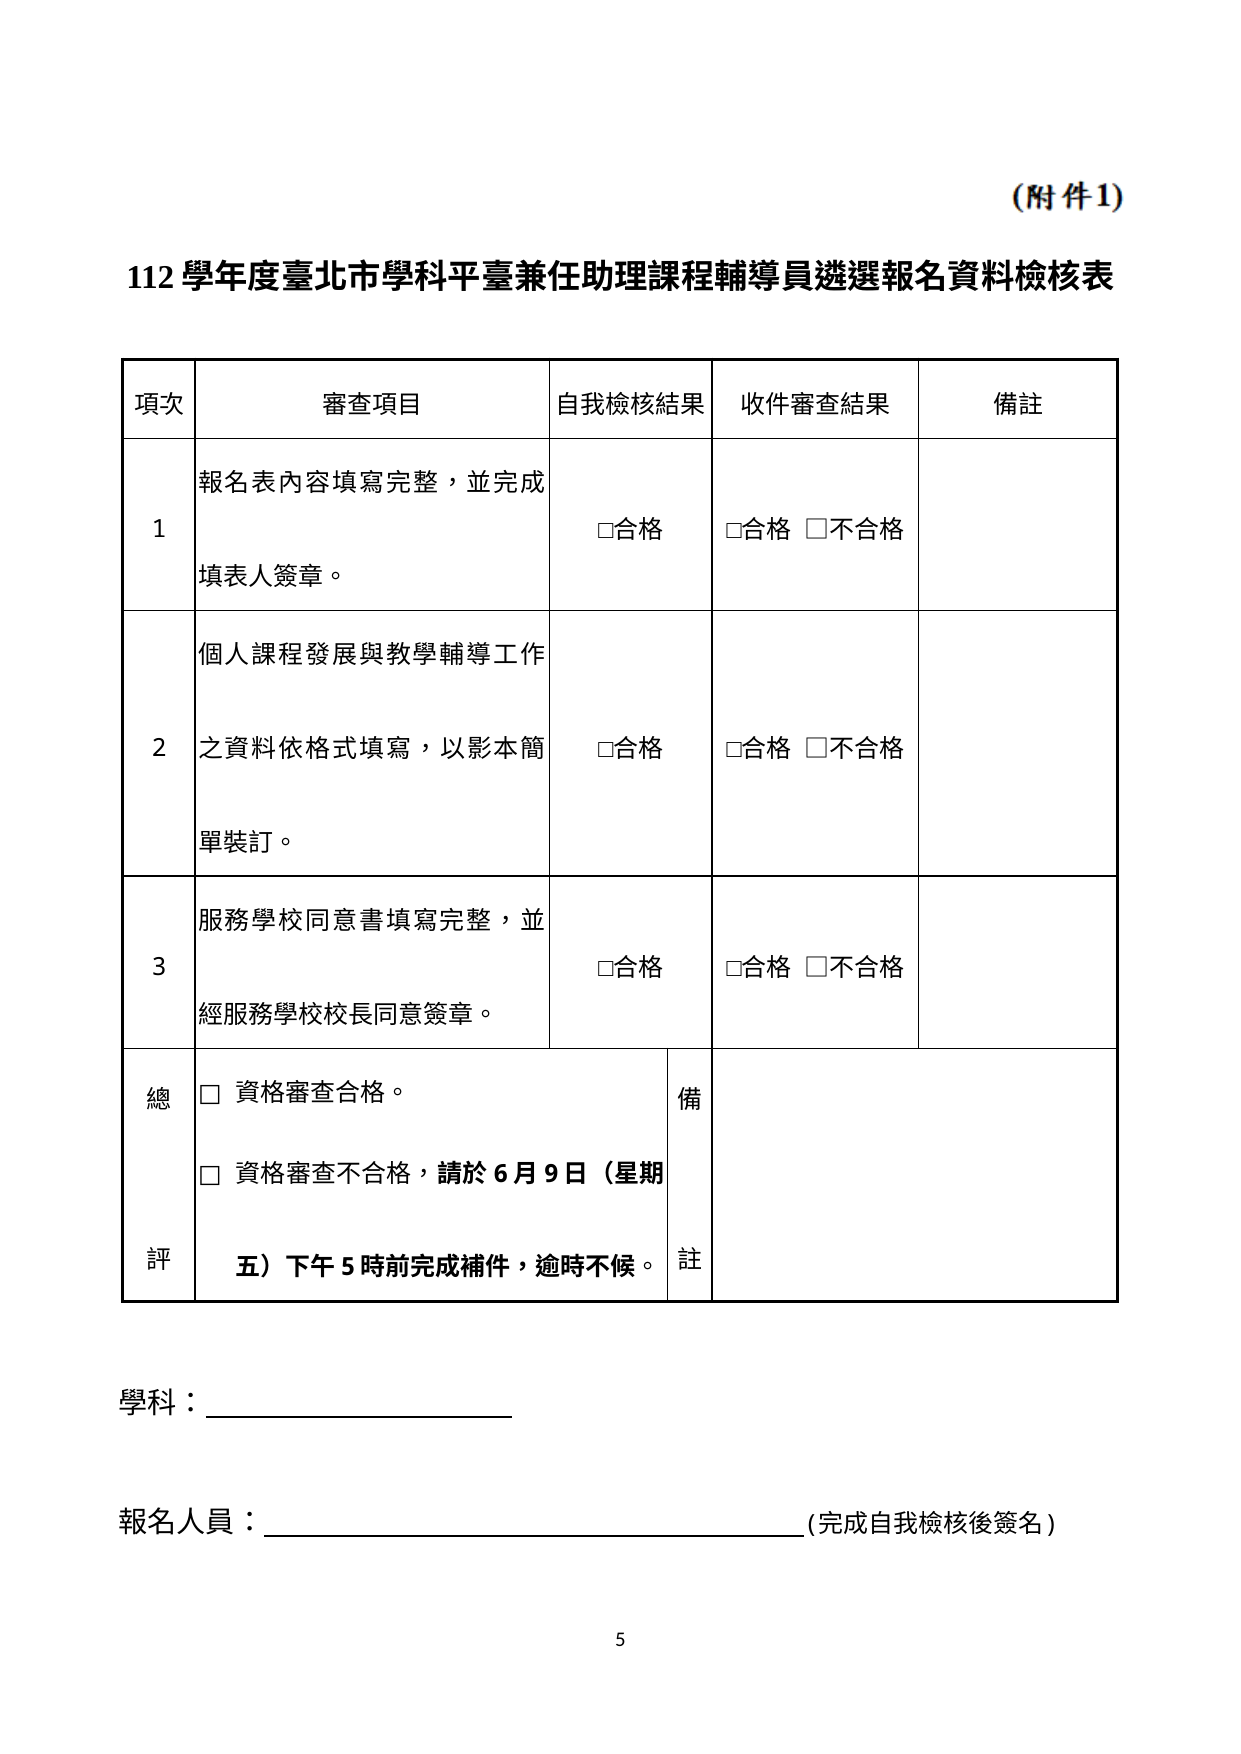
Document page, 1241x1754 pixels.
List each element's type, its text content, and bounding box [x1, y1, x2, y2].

table_cell 資格審查合格。 資格審查不合格，請於6月9日（星期五）下午5時前完成補件，逾時不候。 [196, 1049, 667, 1300]
table_cell □合格 [550, 439, 711, 609]
table_cell [919, 611, 1116, 875]
table_cell 服務學校同意書填寫完整，並經服務學校校長同意簽章。 [196, 877, 549, 1047]
table_cell [919, 877, 1116, 1047]
table_cell 總 評 [124, 1049, 194, 1300]
table_cell 個人課程發展與教學輔導工作之資料依格式填寫，以影本簡單裝訂。 [196, 611, 549, 875]
table_cell □合格 □不合格 [713, 611, 918, 875]
table_cell 3 [124, 877, 194, 1047]
text 112學年度臺北市學科平臺兼任助理課程輔導員遴選報名資料檢核表 [118, 170, 1122, 295]
table_header 收件審查結果 [713, 361, 918, 437]
table_header 審查項目 [196, 361, 549, 437]
table_header 備註 [919, 361, 1116, 437]
text 學科： [118, 1359, 1122, 1422]
table_cell [919, 439, 1116, 609]
table_header 項次 [124, 361, 194, 437]
table_cell □合格 [550, 877, 711, 1047]
table_cell 1 [124, 439, 194, 609]
table_cell □合格 [550, 611, 711, 875]
table_cell [713, 1049, 1116, 1300]
table_cell 備 註 [668, 1049, 711, 1300]
table_cell □合格 □不合格 [713, 439, 918, 609]
table_header 自我檢核結果 [550, 361, 711, 437]
text 報名人員： (完成自我檢核後簽名) [118, 1478, 1122, 1541]
table_cell □合格 □不合格 [713, 877, 918, 1047]
table_cell 報名表內容填寫完整，並完成填表人簽章。 [196, 439, 549, 609]
table_cell 2 [124, 611, 194, 875]
